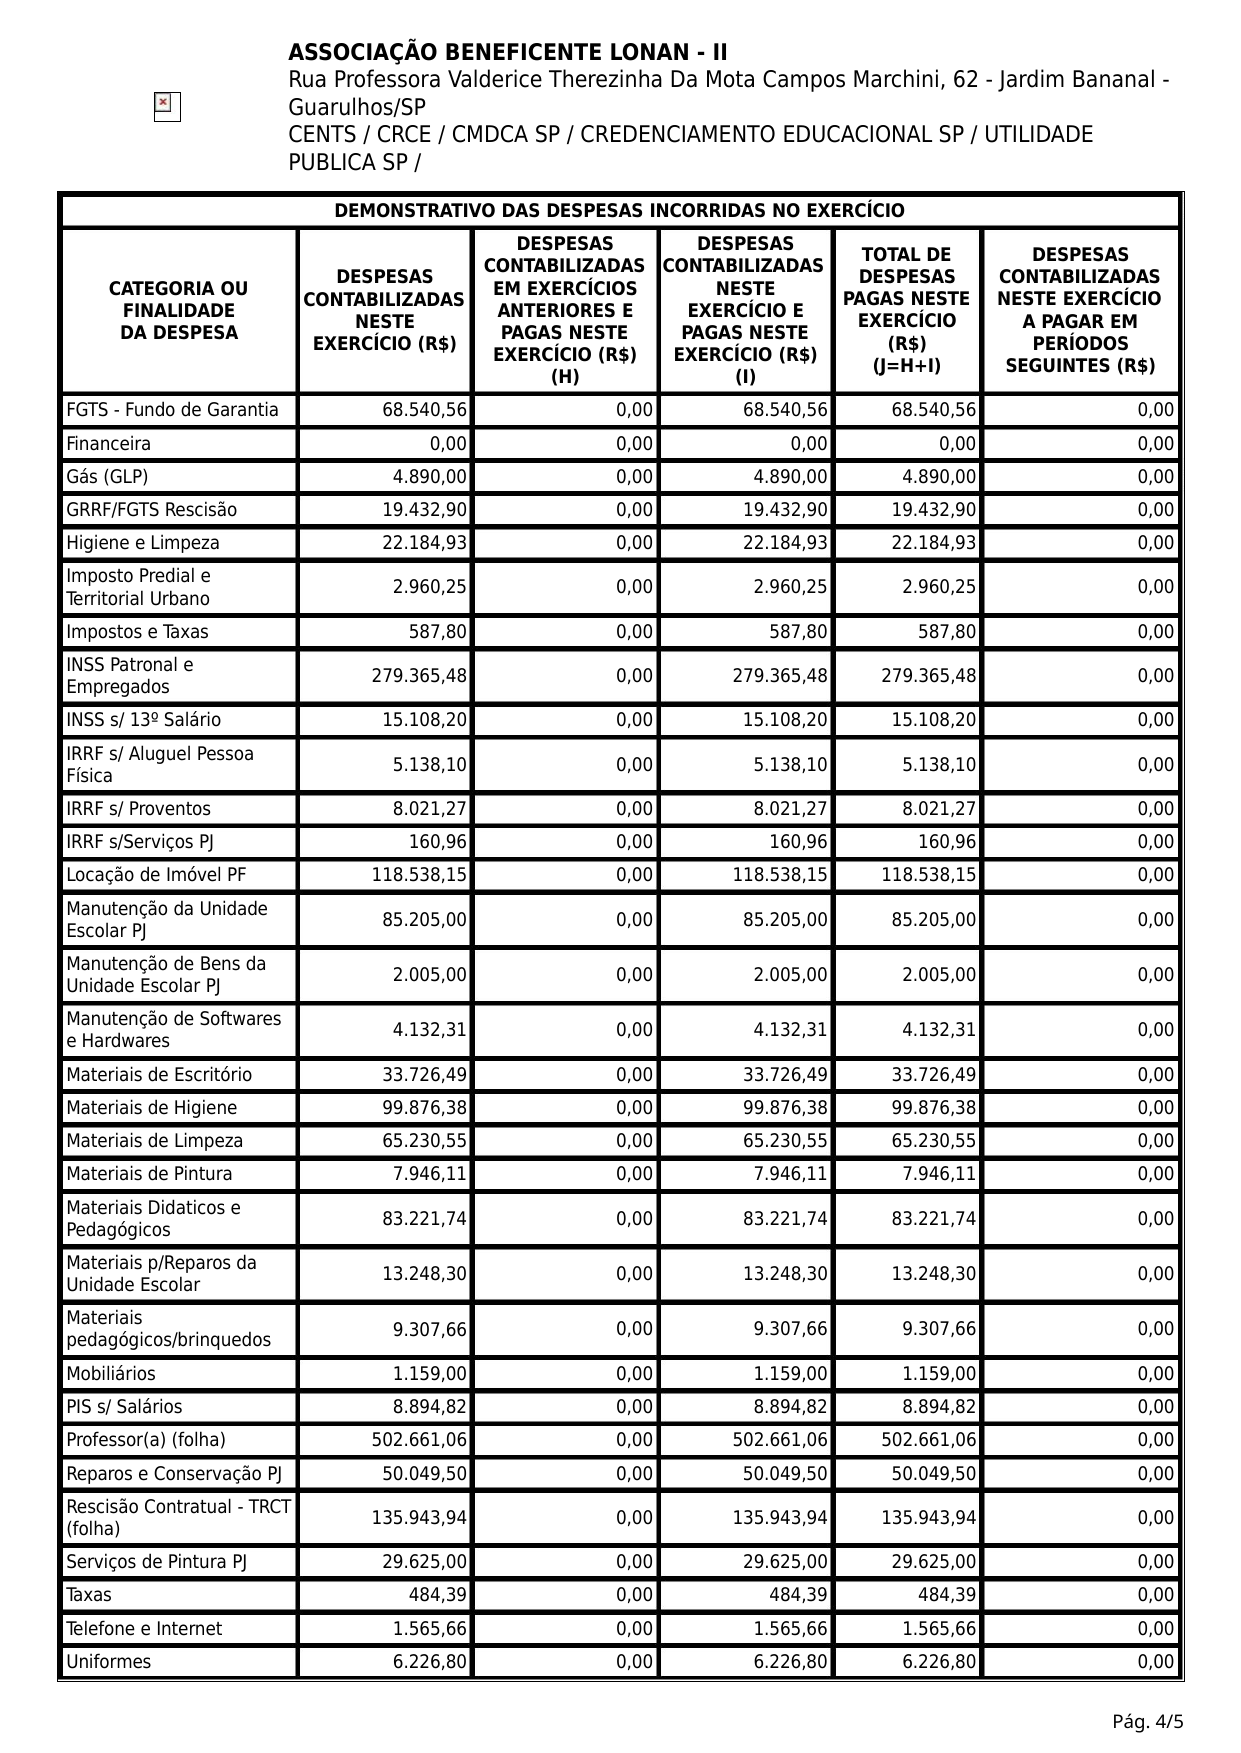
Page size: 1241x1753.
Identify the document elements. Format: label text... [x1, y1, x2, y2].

text 0,00 [1137, 1507, 1199, 1528]
text 0,00 [616, 399, 678, 421]
text e Hardwares [66, 1031, 307, 1052]
text 0,00 [1137, 1551, 1199, 1573]
text 8 [382, 1208, 393, 1229]
text FGTS - Fundo de Garantia [66, 399, 305, 421]
text 0,00 [939, 433, 1001, 454]
text 1.565,66 [393, 1618, 492, 1639]
text 29.625,00 [382, 1551, 492, 1573]
text 4.132,31 [753, 1020, 852, 1041]
text 0,00 [616, 621, 678, 642]
text 0,00 [616, 665, 678, 687]
text 13.248,30 [743, 1263, 852, 1285]
text 0,00 [616, 1507, 678, 1528]
text pedagógicos/brinquedos [66, 1330, 295, 1351]
text Pedagógicos [66, 1219, 265, 1241]
text 0,00 [1137, 754, 1199, 775]
text A PAGAR EM [1022, 311, 1181, 332]
text Materiais [66, 1308, 295, 1329]
text 0,00 [616, 865, 678, 886]
text Materiais p/Reparos da [66, 1252, 283, 1274]
text 484,39 [769, 1584, 852, 1606]
text IRRF s/Serviços PJ [66, 832, 271, 853]
text 7.946,11 [902, 1164, 1001, 1185]
picture [155, 93, 180, 121]
text 0,00 [1137, 1208, 1199, 1229]
picture [58, 192, 1184, 1681]
text 8.894,82 [902, 1396, 1001, 1418]
text 0,00 [1137, 1319, 1199, 1340]
text CONTABILIZADAS CONTABILIZADAS [483, 256, 852, 277]
text DESPESAS [336, 267, 492, 288]
text Gás (GLP) [66, 466, 173, 487]
text Unidade Escolar [66, 1274, 283, 1296]
text 1.159,00 [753, 1363, 852, 1384]
text 2 [393, 577, 403, 598]
text 2 [371, 665, 382, 687]
text 0,00 [616, 754, 678, 775]
text 0,00 [1137, 621, 1199, 642]
text DA DESPESA [120, 322, 274, 343]
text 502.661,06 [371, 1429, 491, 1451]
text 0,00 [616, 1131, 678, 1152]
text Professor(a) (folha) [66, 1429, 307, 1451]
text 0,00 [1137, 1429, 1199, 1451]
text IRRF s/ Aluguel Pessoa [66, 743, 279, 764]
text 68.540,56 [382, 399, 492, 421]
text 99.876,38 [382, 1097, 492, 1119]
text IRRF s/ Proventos [66, 798, 271, 820]
text 0,00 [616, 1164, 678, 1185]
text 8.894,82 [753, 1396, 852, 1418]
text FINALIDADE [123, 300, 274, 321]
text Pág. 4/5 [1112, 1711, 1206, 1733]
text 502.661,06 [881, 1429, 1001, 1451]
text PAGAS NESTE [681, 322, 843, 343]
text 6.226,80 [393, 1651, 492, 1672]
text (H) [551, 366, 663, 388]
text 4.890,00 [902, 466, 1001, 487]
text 160,96 [918, 832, 1001, 853]
text PAGAS NESTE NESTE EXERCÍCIO [843, 289, 1188, 310]
text 33.726,49 [891, 1064, 1001, 1086]
text (J=H+I) [872, 355, 1005, 376]
text 0,00 [616, 1363, 678, 1384]
text 0,00 [1137, 709, 1199, 731]
text Escolar PJ [66, 920, 293, 942]
text 0,00 [1137, 1463, 1199, 1484]
text 50.049,50 [382, 1463, 491, 1484]
text 6.226,80 [902, 1651, 1001, 1672]
text 9.307,66 [902, 1319, 1001, 1340]
text 2 [393, 964, 403, 986]
text 0,00 [1137, 1097, 1199, 1119]
text 0,00 [1137, 1651, 1199, 1672]
text 65.230,55 [891, 1131, 1001, 1152]
text DESPESAS [1032, 244, 1187, 266]
text 0,00 [1137, 499, 1199, 521]
text CENTS / CRCE / CMDCA SP / CREDENCIAMENTO EDUCACIONAL SP / UTILIDADE [288, 121, 1200, 148]
text EXERCÍCIO E [687, 300, 843, 321]
text 5.205,00 [393, 909, 492, 931]
text 68.540,56 [891, 399, 1001, 421]
text 502.661,06 [732, 1429, 852, 1451]
text 0,00 [616, 1551, 678, 1573]
text Materiais Didaticos e [66, 1197, 265, 1218]
text 0,00 [1137, 1396, 1199, 1418]
text CATEGORIA OU [109, 278, 274, 299]
text Manutenção da Unidade [66, 898, 293, 919]
text 8.021,27 [753, 798, 852, 820]
text GRRF/FGTS Rescisão [66, 499, 263, 521]
text Uniformes [66, 1651, 250, 1672]
text 0,00 [616, 433, 678, 454]
text 118.538,15 [371, 865, 491, 886]
text 3.221,74 [393, 1208, 492, 1229]
text 0,00 [1137, 433, 1199, 454]
text 8.894,82 [393, 1396, 492, 1418]
text Taxas [66, 1584, 272, 1606]
text 22.184,93 [891, 532, 1001, 554]
text 0,00 [616, 1584, 678, 1606]
text DESPESAS [697, 233, 819, 255]
text 2.960,25 [902, 577, 1001, 598]
text Materiais de Limpeza [66, 1131, 276, 1152]
text Manutenção de Bens da [66, 953, 291, 975]
text INSS Patronal e [66, 654, 219, 676]
text 4.890,00 [393, 466, 492, 487]
text PIS s/ Salários [66, 1396, 207, 1418]
text 587,80 [918, 621, 1001, 642]
text TOTAL DE [862, 244, 1032, 266]
text Financeira [66, 433, 305, 454]
text 0,00 [1137, 1131, 1199, 1152]
text Física [66, 765, 279, 786]
text 13.248,30 [891, 1263, 1001, 1285]
text 135.943,94 [371, 1507, 491, 1528]
text 99.876,38 [743, 1097, 852, 1119]
text 0,00 [1137, 1164, 1199, 1185]
text PERÍODOS [1032, 333, 1181, 354]
text 0,00 [616, 1064, 678, 1086]
text NESTE [355, 311, 492, 332]
text 0,00 [616, 1429, 678, 1451]
text 0,00 [1137, 964, 1199, 986]
text 0,00 [1137, 665, 1199, 687]
text 29.625,00 [891, 1551, 1001, 1573]
text .132,31 [428, 1020, 492, 1041]
text 8 [382, 909, 393, 931]
text 2 [393, 581, 399, 591]
text 0,00 [790, 433, 852, 454]
text ANTERIORES E [497, 300, 663, 321]
text 99.876,38 [891, 1097, 1001, 1119]
text [1181, 333, 1188, 354]
text 0,00 [616, 466, 678, 487]
text 1.565,66 [902, 1618, 1001, 1639]
text 587,80 [769, 621, 852, 642]
text 22.184,93 [743, 532, 852, 554]
text 7.946,11 [393, 1164, 492, 1185]
text 5.138,10 [902, 754, 1001, 775]
text 19.432,90 [891, 499, 1001, 521]
text 0,00 [1137, 532, 1199, 554]
text 2.005,00 [753, 964, 852, 986]
text 15.108,20 [743, 710, 852, 731]
text 0,00 [616, 909, 678, 931]
text 0,00 [616, 1396, 678, 1418]
text EXERCÍCIO (R$) [313, 333, 482, 354]
text 68.540,56 [743, 399, 852, 421]
text 22.184,93 [382, 532, 492, 554]
text 85.205,00 [891, 909, 1001, 931]
text Rescisão Contratual - TRCT [66, 1496, 317, 1517]
text 65.230,55 [382, 1131, 492, 1152]
text EXERCÍCIO (R$) [493, 344, 663, 366]
text 0,00 [1137, 1618, 1199, 1639]
text Guarulhos/SP [288, 94, 1200, 120]
text 0,00 [616, 709, 678, 731]
text 0,00 [616, 1618, 678, 1639]
text 0,00 [1137, 1363, 1199, 1384]
text 0,00 [1137, 832, 1199, 853]
text Materiais de Higiene [66, 1097, 276, 1119]
text 484,39 [408, 1584, 492, 1606]
text Materiais de Escritório [66, 1064, 276, 1086]
text [1181, 355, 1188, 376]
text 0,00 [1137, 798, 1199, 820]
text NESTE [716, 278, 843, 299]
text 118.538,15 [881, 865, 1001, 886]
text 1 [382, 1263, 418, 1285]
text 1.565,66 [753, 1618, 852, 1639]
text 135.943,94 [732, 1507, 852, 1528]
text CONTABILIZADAS [999, 267, 1187, 288]
text Reparos e Conservação PJ [66, 1463, 307, 1484]
text 279.365,48 [881, 665, 1001, 687]
text 6.226,80 [753, 1651, 852, 1672]
text 5.138,10 [753, 754, 852, 775]
text Manutenção de Softwares [66, 1009, 307, 1030]
text 3.248,30 [418, 1263, 492, 1285]
text (R$) [887, 333, 1032, 354]
text 118.538,15 [732, 865, 852, 886]
text 0,00 [616, 1463, 678, 1484]
text EXERCÍCIO (R$) [673, 344, 843, 366]
text Imposto Predial e [66, 566, 238, 587]
text 15.108,20 [382, 710, 492, 731]
text 0,00 [616, 577, 678, 598]
text 160,96 [769, 832, 852, 853]
text EXERCÍCIO [858, 311, 1022, 332]
text 0,00 [616, 1020, 678, 1041]
text .005,00 [403, 964, 492, 986]
text 2.005,00 [902, 964, 1001, 986]
text .307,66 [403, 1319, 492, 1340]
text 0,00 [1137, 1020, 1199, 1041]
text 4 [393, 1020, 428, 1041]
text 5.138,10 [393, 754, 492, 775]
text 160,96 [408, 832, 492, 853]
text 50.049,50 [743, 1463, 852, 1484]
text EM EXERCÍCIOS [493, 278, 663, 299]
text PUBLICA SP / [288, 149, 1200, 175]
text 79.365,48 [382, 665, 492, 687]
text 135.943,94 [881, 1507, 1001, 1528]
text 19.432,90 [743, 499, 852, 521]
text 0,00 [1137, 1584, 1199, 1606]
text [819, 233, 852, 255]
text .960,25 [403, 577, 492, 598]
text Rua Professora Valderice Therezinha Da Mota Campos Marchini, 62 - Jardim Bananal - [288, 66, 1200, 93]
text 15.108,20 [891, 710, 1001, 731]
text 1.159,00 [393, 1363, 492, 1384]
text 83.221,74 [891, 1208, 1001, 1229]
text 484,39 [918, 1584, 1001, 1606]
text Unidade Escolar PJ [66, 975, 291, 997]
text 0,00 [616, 1319, 678, 1340]
text 29.625,00 [743, 1551, 852, 1573]
text 0,00 [616, 499, 678, 521]
text 0,00 [616, 798, 678, 820]
text 2 [393, 969, 399, 979]
text DEMONSTRATIVO DAS DESPESAS INCORRIDAS NO EXERCÍCIO [334, 200, 931, 222]
text Serviços de Pintura PJ [66, 1551, 272, 1573]
text ASSOCIAÇÃO BENEFICENTE LONAN - II [288, 39, 1200, 65]
text 0,00 [1137, 909, 1199, 931]
text Materiais de Pintura [66, 1164, 276, 1185]
text 19.432,90 [382, 499, 492, 521]
text Impostos e Taxas [66, 621, 236, 643]
text 0,00 [616, 964, 678, 986]
text 7.946,11 [753, 1164, 852, 1185]
text (I) [735, 366, 843, 388]
text 8.021,27 [902, 798, 1001, 820]
text (folha) [66, 1518, 317, 1539]
text 0,00 [616, 1097, 678, 1119]
text 83.221,74 [743, 1208, 852, 1229]
text 0,00 [616, 1208, 678, 1229]
text 0,00 [1137, 399, 1199, 421]
text 9 [393, 1319, 403, 1340]
text 587,80 [408, 621, 492, 643]
text INSS s/ 13º Salário [66, 710, 245, 731]
text CONTABILIZADAS [303, 289, 492, 310]
text 0,00 [616, 532, 678, 554]
text Telefone e Internet [66, 1618, 250, 1639]
text 9.307,66 [753, 1319, 852, 1340]
text 8.021,27 [393, 798, 492, 820]
text 0,00 [1137, 1263, 1199, 1285]
text 65.230,55 [743, 1131, 852, 1152]
text 2.960,25 [753, 577, 852, 598]
text 0,00 [1137, 1064, 1199, 1086]
text SEGUINTES (R$) [1005, 355, 1181, 377]
text 33.726,49 [382, 1064, 492, 1086]
text 4.132,31 [902, 1020, 1001, 1041]
text Empregados [66, 676, 219, 698]
text 0,00 [429, 433, 492, 454]
text 4.890,00 [753, 466, 852, 487]
text Mobiliários [66, 1363, 180, 1384]
text 33.726,49 [743, 1064, 852, 1086]
text 279.365,48 [732, 665, 852, 687]
text 85.205,00 [743, 909, 852, 931]
text DESPESAS [516, 233, 697, 255]
text Higiene e Limpeza [66, 532, 263, 554]
text PAGAS NESTE [501, 322, 663, 343]
text 0,00 [1137, 865, 1199, 886]
text DESPESAS [858, 267, 999, 288]
text 0,00 [616, 1263, 678, 1285]
text 0,00 [1137, 577, 1199, 598]
text 0,00 [1137, 466, 1199, 487]
text 0,00 [616, 1651, 678, 1672]
text 50.049,50 [891, 1463, 1001, 1484]
text 1.159,00 [902, 1363, 1001, 1384]
text 0,00 [616, 832, 678, 853]
text Locação de Imóvel PF [66, 865, 271, 886]
text Territorial Urbano [66, 588, 238, 609]
